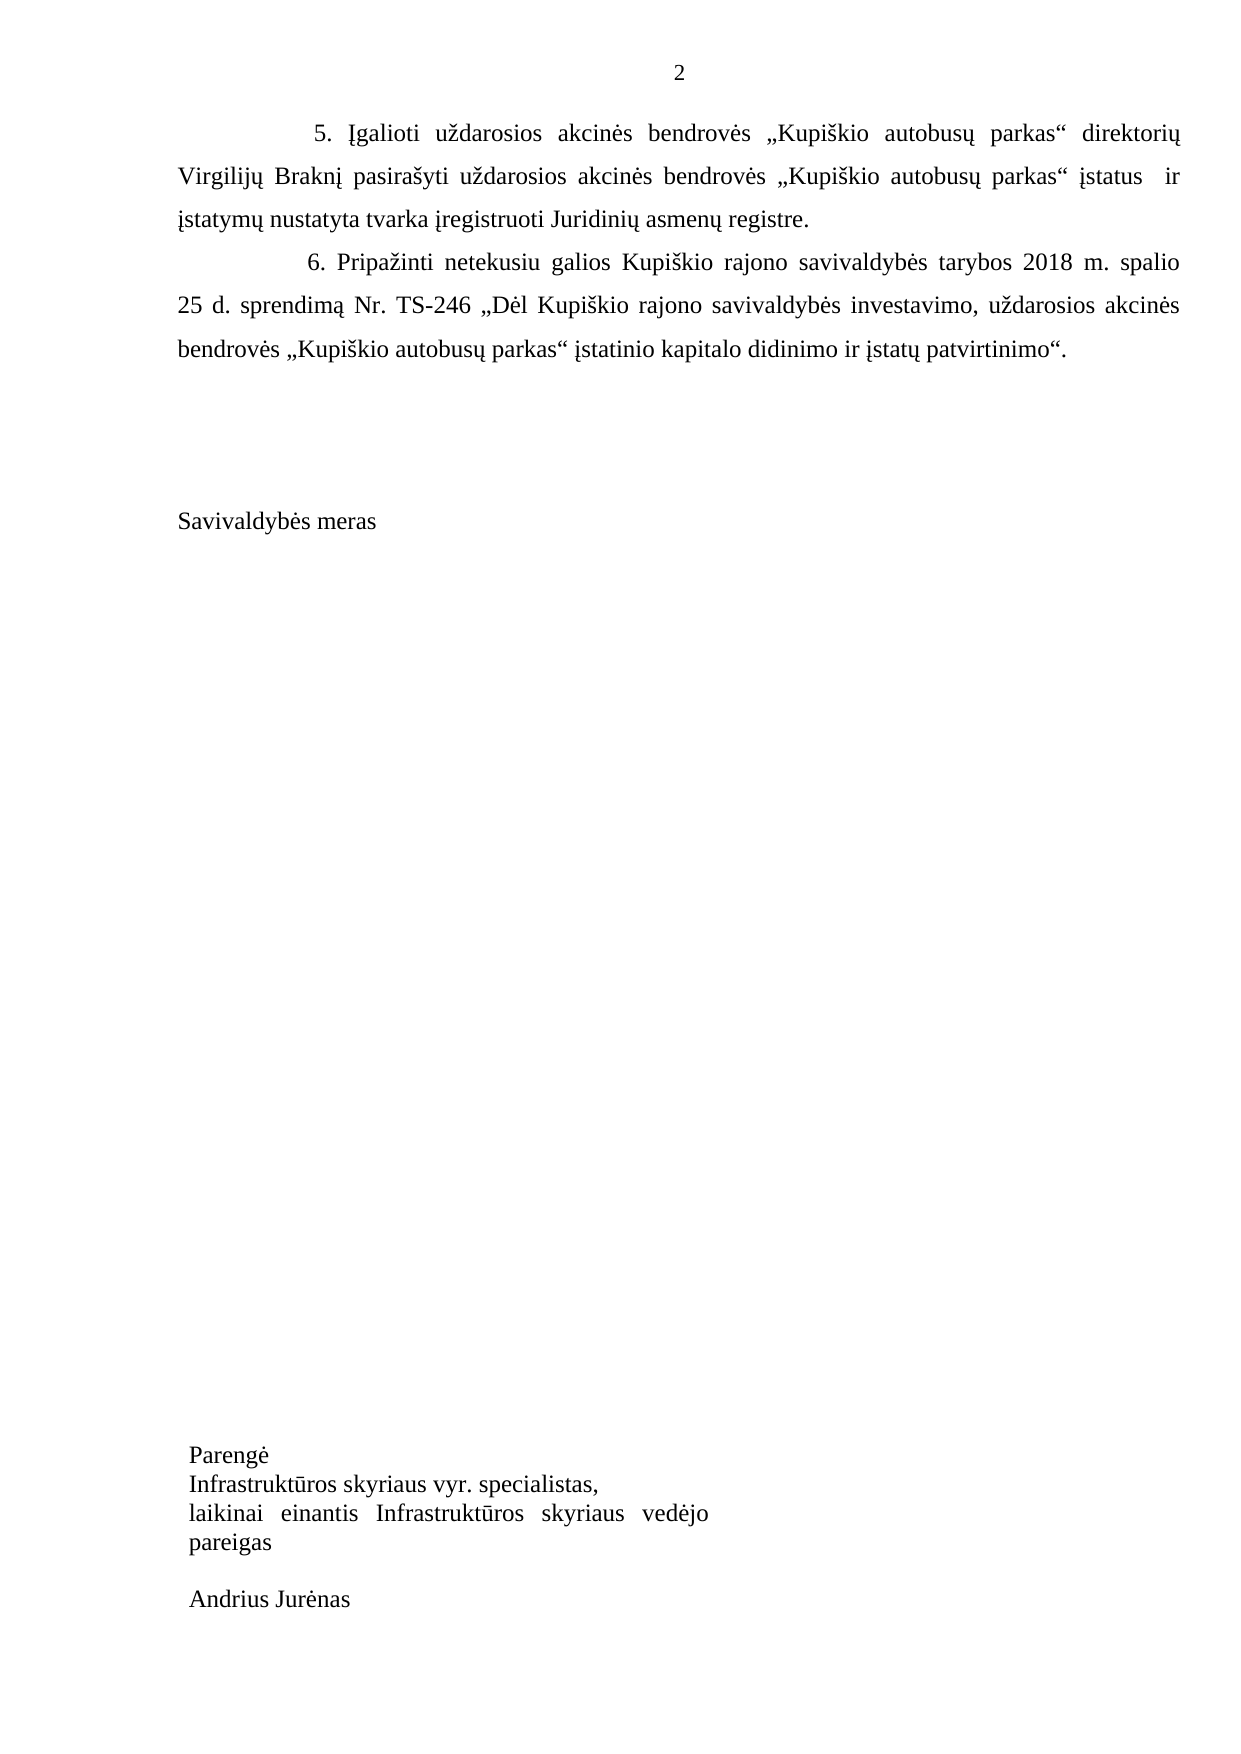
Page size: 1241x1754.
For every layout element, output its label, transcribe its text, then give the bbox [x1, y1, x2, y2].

text Savivaldybės meras [177, 506, 1181, 535]
table_header [720, 1441, 974, 1469]
text 6. Pripažinti netekusiu galios Kupiškio rajono savivaldybės tarybos 2018 m. spalio 25 d. sprendimą Nr. TS-246 „Dėl Kupiškio rajono savivaldybės investavimo, uždarosios akcinės bendrovės „Kupiškio autobusų parkas“ įstatinio kapitalo didinimo ir įstatų patvirtinimo“. [177, 247, 1181, 362]
table_cell [720, 1584, 974, 1613]
table_header Parengė [177, 1441, 720, 1469]
table_cell [720, 1556, 974, 1584]
table_cell [177, 1556, 720, 1584]
table_cell [720, 1469, 974, 1556]
table_cell Andrius Jurėnas [177, 1584, 720, 1613]
table_cell Infrastruktūros skyriaus vyr. specialistas, laikinai einantis Infrastruktūros skyriaus vedėjo pareigas [177, 1469, 720, 1556]
text 5. Įgalioti uždarosios akcinės bendrovės „Kupiškio autobusų parkas“ direktorių Virgilijų Braknį pasirašyti uždarosios akcinės bendrovės „Kupiškio autobusų parkas“ įstatus ir įstatymų nustatyta tvarka įregistruoti Juridinių asmenų registre. [177, 118, 1181, 233]
